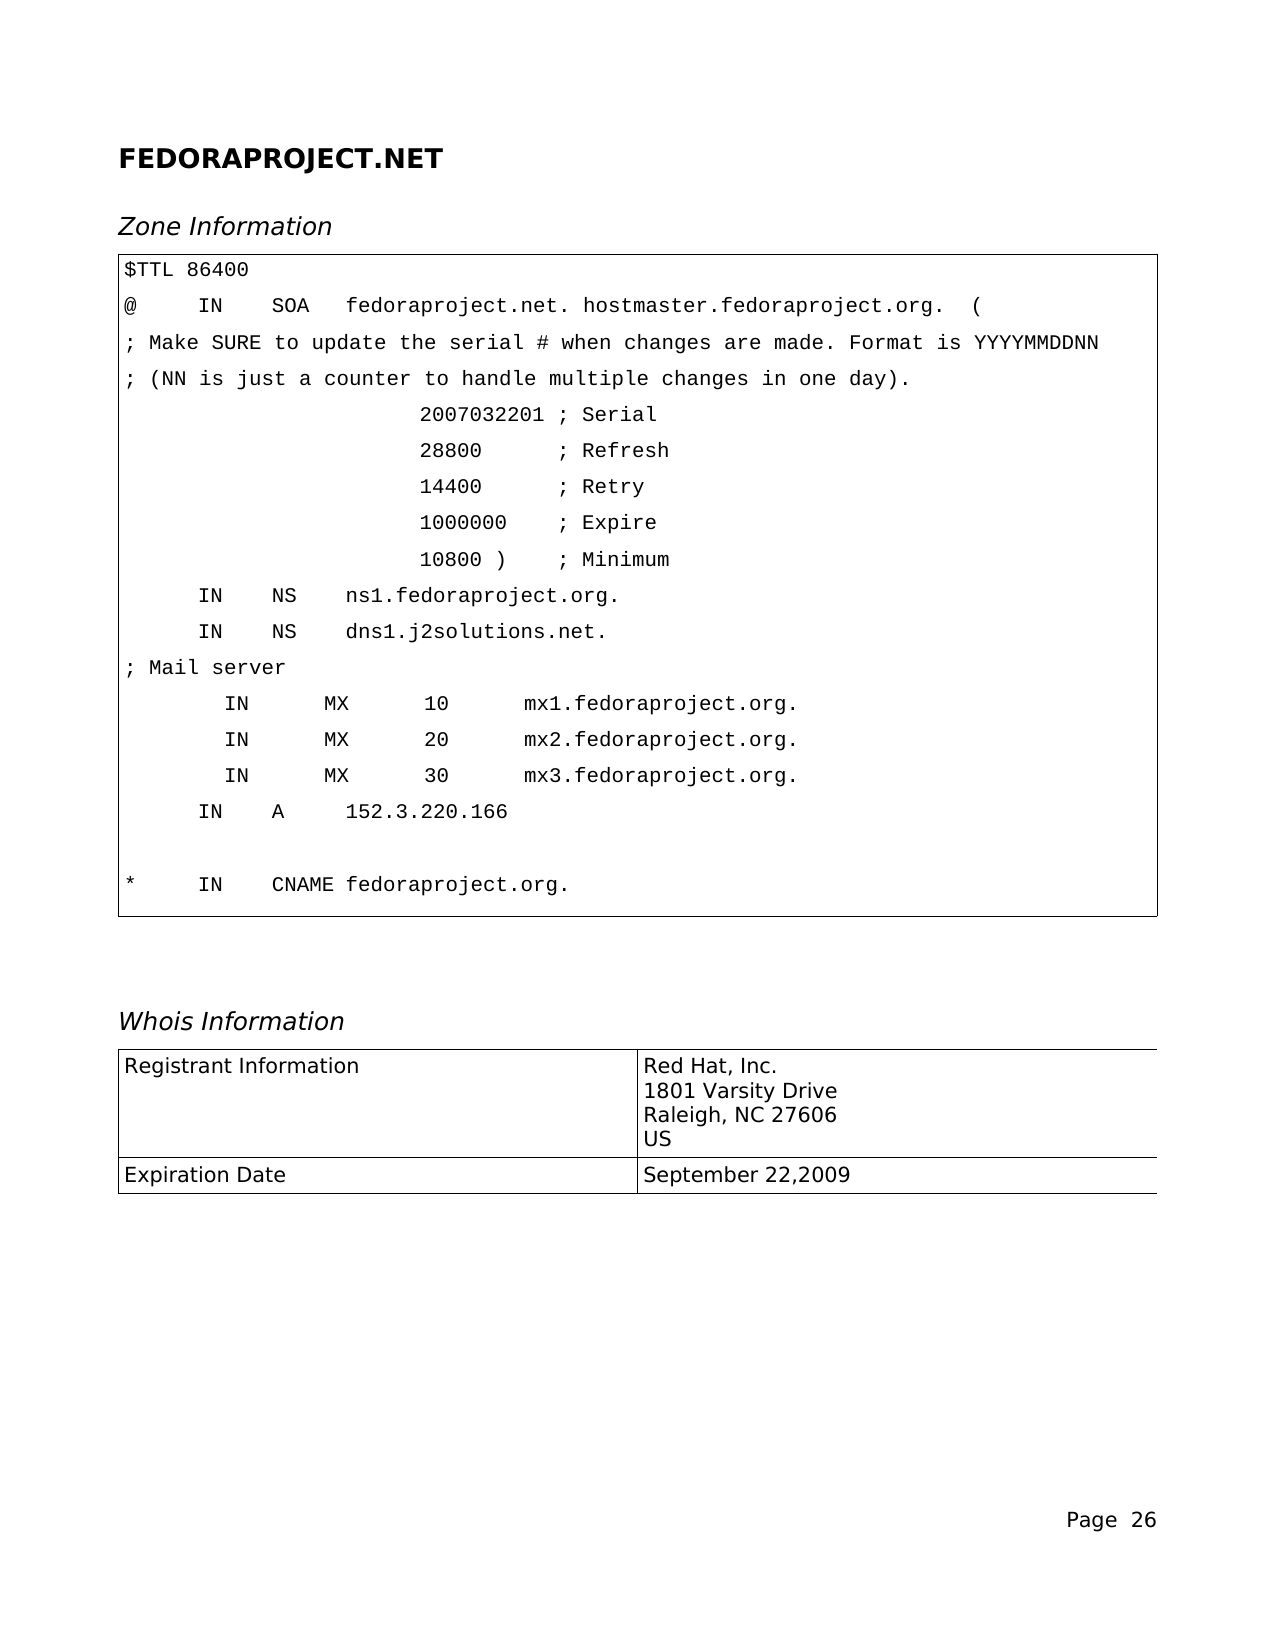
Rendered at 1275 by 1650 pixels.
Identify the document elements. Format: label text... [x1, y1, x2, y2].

subtitle Whois information [118, 1007, 1157, 1036]
subtitle Zone Information [118, 212, 1157, 241]
table_cell September 22,2009 [638, 1158, 1157, 1193]
table_header Registrant Information [119, 1050, 637, 1157]
table_cell Expiration Date [119, 1158, 637, 1193]
subtitle fedoraproject.net [118, 143, 1157, 175]
table_header $TTL 86400 @ IN SOA fedoraproject.net. hostmaster.fedoraproject.org. ( ; Make SURE to update the serial # when changes are made. Format is YYYYMMDDNN ; (NN is just a counter to handle multiple changes in one day). 2007032201 ; Serial 28800 ; Refresh 14400 ; Retry 1000000 ; Expire 10800 ) ; Minimum IN NS ns1.fedoraproject.org. IN NS dns1.j2solutions.net. ; Mail server IN MX 10 mx1.fedoraproject.org. IN MX 20 mx2.fedoraproject.org. IN MX 30 mx3.fedoraproject.org. IN A 152.3.220.166 * IN CNAME fedoraproject.org. [119, 255, 1157, 916]
table_header Red Hat, Inc. 1801 Varsity Drive Raleigh, NC 27606 US [638, 1050, 1157, 1157]
